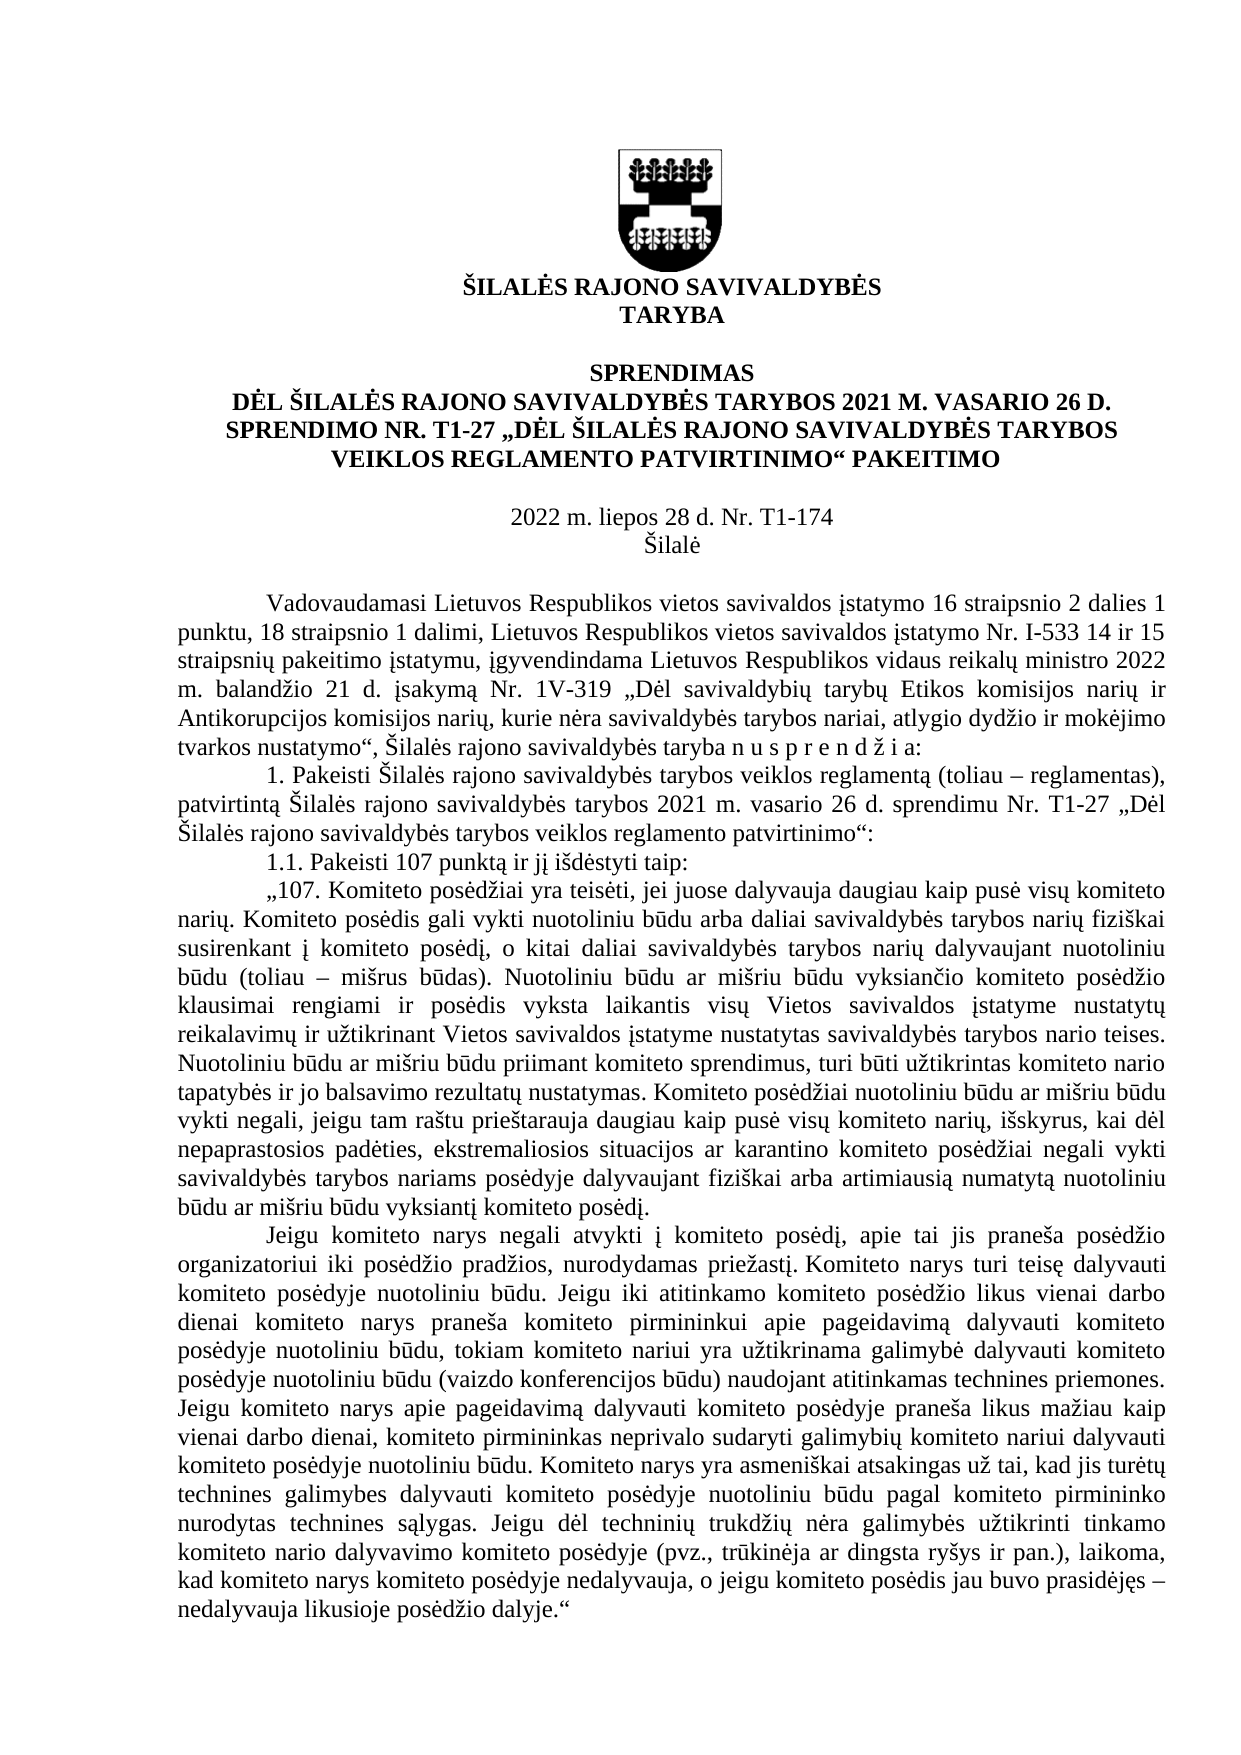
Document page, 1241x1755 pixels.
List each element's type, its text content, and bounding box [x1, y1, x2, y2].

text DĖL ŠILALĖS RAJONO SAVIVALDYBĖS TARYBOS 2021 M. VASARIO 26 D. SPRENDIMO NR. T1-27 „DĖL ŠILALĖS RAJONO SAVIVALDYBĖS TARYBOS VEIKLOS REGLAMENTO PATVIRTINIMO“ PAKEITIMO [177, 387, 1167, 473]
text SPRENDIMAS [177, 358, 1167, 387]
text 1.1. Pakeisti 107 punktą ir jį išdėstyti taip: [177, 847, 1167, 876]
text ŠILALĖS RAJONO SAVIVALDYBĖS [177, 272, 1167, 301]
text Šilalė [177, 531, 1167, 559]
text 2022 m. liepos 28 d. Nr. T1-174 [177, 502, 1167, 531]
text TARYBA [177, 301, 1167, 329]
text Jeigu komiteto narys negali atvykti į komiteto posėdį, apie tai jis praneša posėdžio organizatoriui iki posėdžio pradžios, nurodydamas priežastį. Komiteto narys turi teisę dalyvauti komiteto posėdyje nuotoliniu būdu. Jeigu iki atitinkamo komiteto posėdžio likus vienai darbo dienai komiteto narys praneša komiteto pirmininkui apie pageidavimą dalyvauti komiteto posėdyje nuotoliniu būdu, tokiam komiteto nariui yra užtikrinama galimybė dalyvauti komiteto posėdyje nuotoliniu būdu (vaizdo konferencijos būdu) naudojant atitinkamas technines priemones. Jeigu komiteto narys apie pageidavimą dalyvauti komiteto posėdyje praneša likus mažiau kaip vienai darbo dienai, komiteto pirmininkas neprivalo sudaryti galimybių komiteto nariui dalyvauti komiteto posėdyje nuotoliniu būdu. Komiteto narys yra asmeniškai atsakingas už tai, kad jis turėtų technines galimybes dalyvauti komiteto posėdyje nuotoliniu būdu pagal komiteto pirmininko nurodytas technines sąlygas. Jeigu dėl techninių trukdžių nėra galimybės užtikrinti tinkamo komiteto nario dalyvavimo komiteto posėdyje (pvz., trūkinėja ar dingsta ryšys ir pan.), laikoma, kad komiteto narys komiteto posėdyje nedalyvauja, o jeigu komiteto posėdis jau buvo prasidėjęs – nedalyvauja likusioje posėdžio dalyje.“ [177, 1221, 1167, 1623]
text Vadovaudamasi Lietuvos Respublikos vietos savivaldos įstatymo 16 straipsnio 2 dalies 1 punktu, 18 straipsnio 1 dalimi, Lietuvos Respublikos vietos savivaldos įstatymo Nr. I-533 14 ir 15 straipsnių pakeitimo įstatymu, įgyvendindama Lietuvos Respublikos vidaus reikalų ministro 2022 m. balandžio 21 d. įsakymą Nr. 1V-319 „Dėl savivaldybių tarybų Etikos komisijos narių ir Antikorupcijos komisijos narių, kurie nėra savivaldybės tarybos nariai, atlygio dydžio ir mokėjimo tvarkos nustatymo“, Šilalės rajono savivaldybės taryba n u s p r e n d ž i a: [177, 588, 1167, 761]
text „107. Komiteto posėdžiai yra teisėti, jei juose dalyvauja daugiau kaip pusė visų komiteto narių. Komiteto posėdis gali vykti nuotoliniu būdu arba daliai savivaldybės tarybos narių fiziškai susirenkant į komiteto posėdį, o kitai daliai savivaldybės tarybos narių dalyvaujant nuotoliniu būdu (toliau – mišrus būdas). Nuotoliniu būdu ar mišriu būdu vyksiančio komiteto posėdžio klausimai rengiami ir posėdis vyksta laikantis visų Vietos savivaldos įstatyme nustatytų reikalavimų ir užtikrinant Vietos savivaldos įstatyme nustatytas savivaldybės tarybos nario teises. Nuotoliniu būdu ar mišriu būdu priimant komiteto sprendimus, turi būti užtikrintas komiteto nario tapatybės ir jo balsavimo rezultatų nustatymas. Komiteto posėdžiai nuotoliniu būdu ar mišriu būdu vykti negali, jeigu tam raštu prieštarauja daugiau kaip pusė visų komiteto narių, išskyrus, kai dėl nepaprastosios padėties, ekstremaliosios situacijos ar karantino komiteto posėdžiai negali vykti savivaldybės tarybos nariams posėdyje dalyvaujant fiziškai arba artimiausią numatytą nuotoliniu būdu ar mišriu būdu vyksiantį komiteto posėdį. [177, 876, 1167, 1221]
text 1. Pakeisti Šilalės rajono savivaldybės tarybos veiklos reglamentą (toliau – reglamentas), patvirtintą Šilalės rajono savivaldybės tarybos 2021 m. vasario 26 d. sprendimu Nr. T1-27 „Dėl Šilalės rajono savivaldybės tarybos veiklos reglamento patvirtinimo“: [177, 761, 1167, 847]
